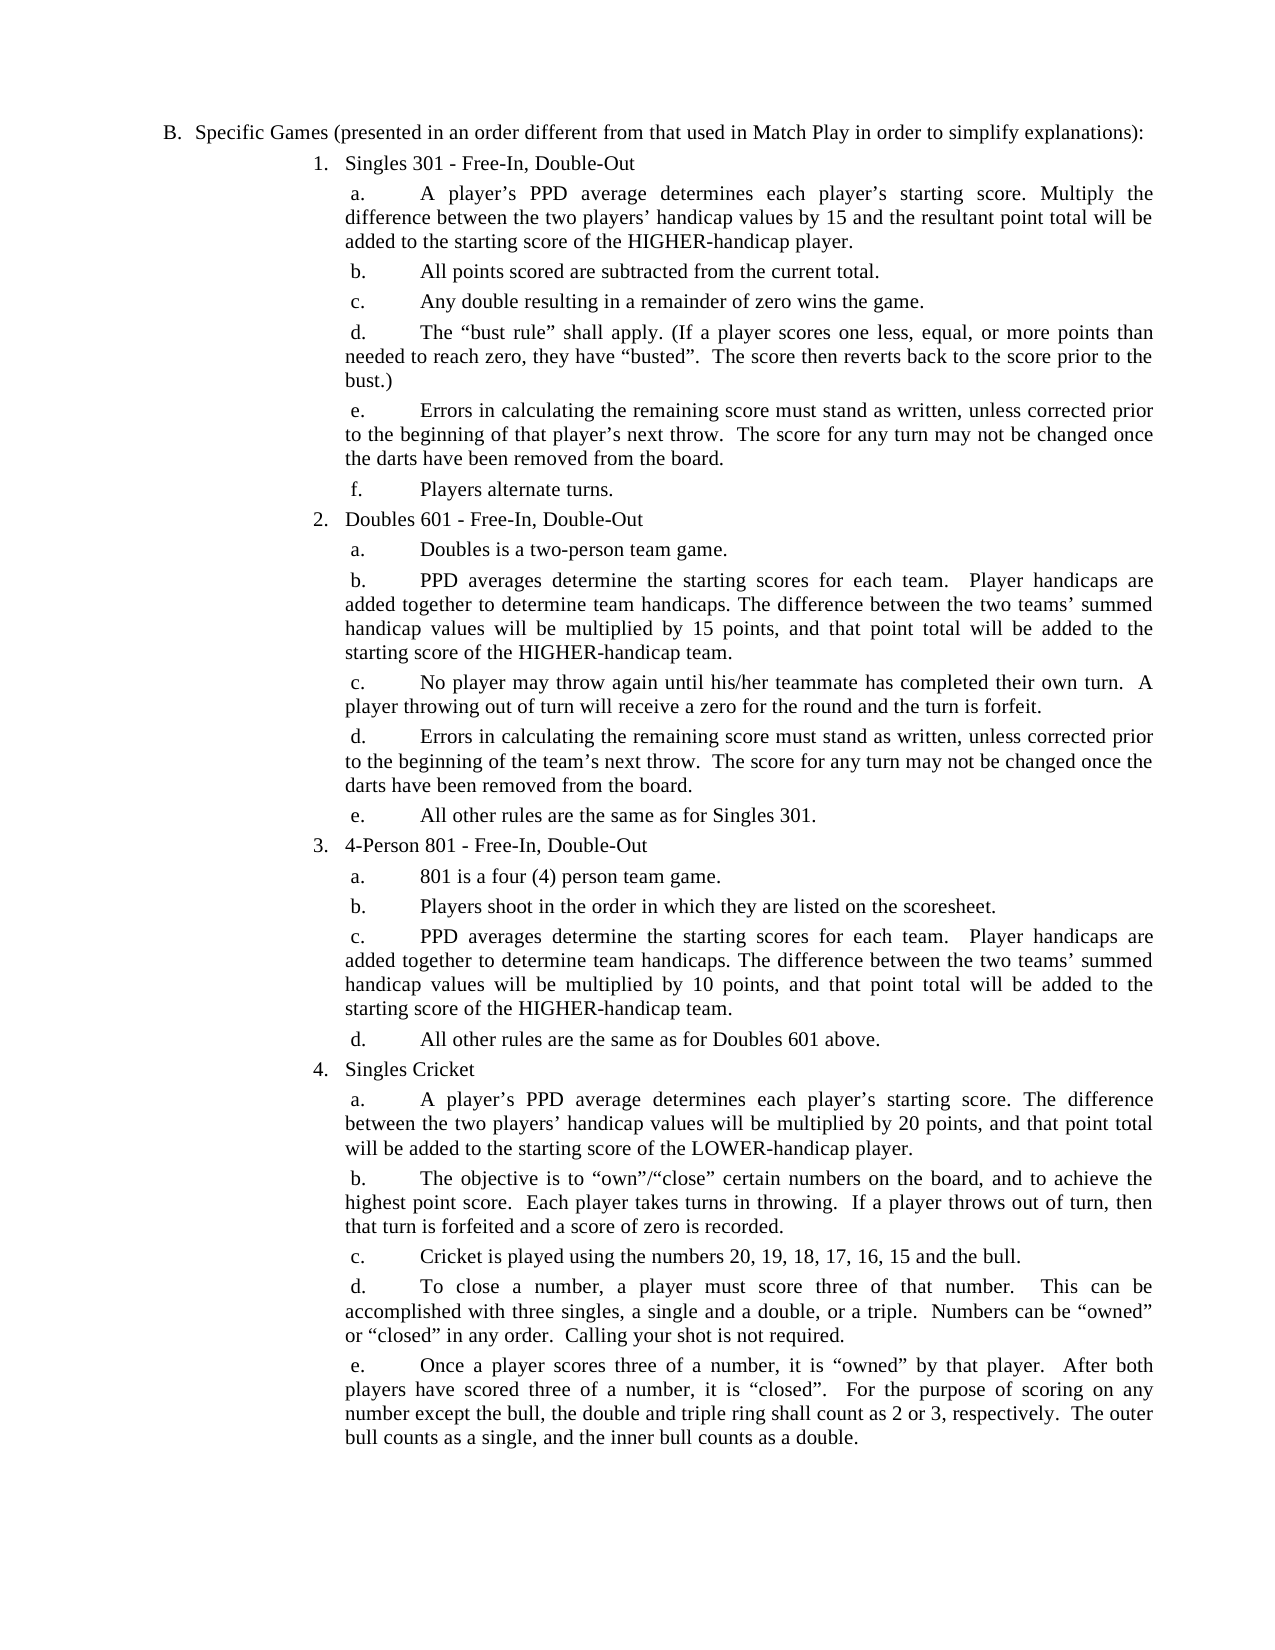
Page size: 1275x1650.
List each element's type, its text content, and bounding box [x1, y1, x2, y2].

list Singles Cricket [307, 1057, 1155, 1081]
list Doubles 601 - Free-In, Double-Out [307, 507, 1155, 531]
list Players alternate turns. [345, 477, 1155, 501]
list All other rules are the same as for Doubles 601 above. [345, 1027, 1155, 1051]
list All other rules are the same as for Singles 301. [345, 803, 1155, 827]
list Errors in calculating the remaining score must stand as written, unless corrected prior to the beginning of that player’s next throw. The score for any turn may not be changed once the darts have been removed from the board. [345, 398, 1155, 470]
list Singles 301 - Free-In, Double-Out [307, 150, 1155, 174]
list Any double resulting in a remainder of zero wins the game. [345, 289, 1155, 313]
list A player’s PPD average determines each player’s starting score. Multiply the difference between the two players’ handicap values by 15 and the resultant point total will be added to the starting score of the HIGHER-handicap player. [345, 181, 1155, 253]
list Doubles is a two-person team game. [345, 537, 1155, 561]
list The objective is to “own”/“close” certain numbers on the board, and to achieve the highest point score. Each player takes turns in throwing. If a player throws out of turn, then that turn is forfeited and a score of zero is recorded. [345, 1166, 1155, 1238]
list PPD averages determine the starting scores for each team. Player handicaps are added together to determine team handicaps. The difference between the two teams’ summed handicap values will be multiplied by 10 points, and that point total will be added to the starting score of the HIGHER-handicap team. [345, 924, 1155, 1020]
list 4-Person 801 - Free-In, Double-Out [307, 833, 1155, 857]
list A player’s PPD average determines each player’s starting score. The difference between the two players’ handicap values will be multiplied by 20 points, and that point total will be added to the starting score of the LOWER-handicap player. [345, 1087, 1155, 1159]
list All points scored are subtracted from the current total. [345, 259, 1155, 283]
list To close a number, a player must score three of that number. This can be accomplished with three singles, a single and a double, or a triple. Numbers can be “owned” or “closed” in any order. Calling your shot is not required. [345, 1274, 1155, 1347]
list PPD averages determine the starting scores for each team. Player handicaps are added together to determine team handicaps. The difference between the two teams’ summed handicap values will be multiplied by 15 points, and that point total will be added to the starting score of the HIGHER-handicap team. [345, 567, 1155, 664]
list The “bust rule” shall apply. (If a player scores one less, equal, or more points than needed to reach zero, they have “busted”. The score then reverts back to the score prior to the bust.) [345, 320, 1155, 392]
list Players shoot in the order in which they are listed on the scoresheet. [345, 894, 1155, 918]
list Once a player scores three of a number, it is “owned” by that player. After both players have scored three of a number, it is “closed”. For the purpose of scoring on any number except the bull, the double and triple ring shall count as 2 or 3, respectively. The outer bull counts as a single, and the inner bull counts as a double. [345, 1353, 1155, 1449]
list Specific Games (presented in an order different from that used in Match Play in order to simplify explanations): [157, 120, 1155, 144]
list No player may throw again until his/her teammate has completed their own turn. A player throwing out of turn will receive a zero for the round and the turn is forfeit. [345, 670, 1155, 718]
list Cricket is played using the numbers 20, 19, 18, 17, 16, 15 and the bull. [345, 1244, 1155, 1268]
list Errors in calculating the remaining score must stand as written, unless corrected prior to the beginning of the team’s next throw. The score for any turn may not be changed once the darts have been removed from the board. [345, 724, 1155, 797]
list 801 is a four (4) person team game. [345, 863, 1155, 887]
